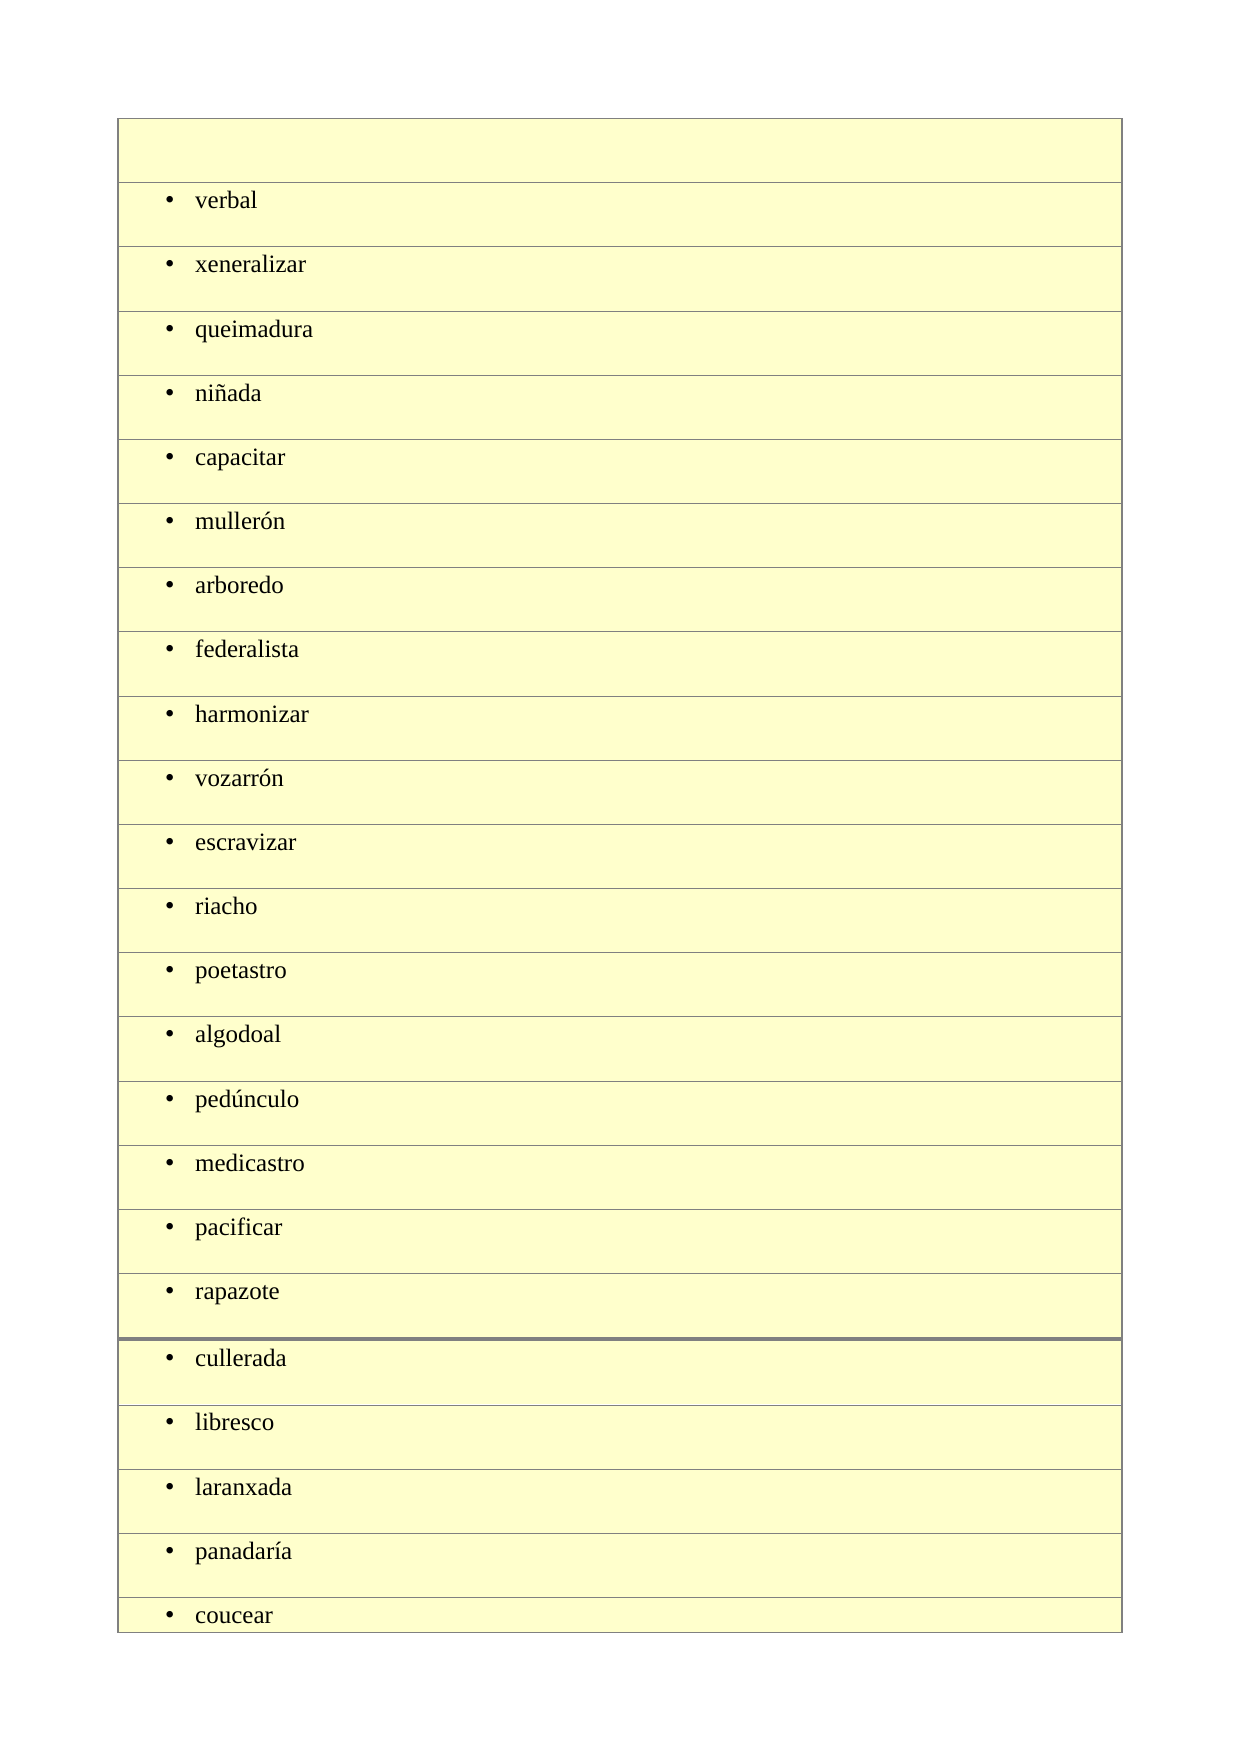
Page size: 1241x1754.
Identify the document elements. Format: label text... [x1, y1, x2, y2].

table_cell verbal [119, 183, 1121, 246]
table_cell [119, 119, 1121, 182]
table_header cullerada [119, 1341, 1121, 1404]
table_cell riacho [119, 889, 1121, 952]
table_cell coucear [119, 1598, 1121, 1632]
table_cell poetastro [119, 953, 1121, 1016]
table_cell vozarrón [119, 761, 1121, 824]
table_cell pacificar [119, 1210, 1121, 1273]
table_cell arboredo [119, 568, 1121, 631]
table_cell panadaría [119, 1534, 1121, 1597]
table_cell escravizar [119, 825, 1121, 888]
table_cell pedúnculo [119, 1082, 1121, 1145]
table_cell mullerón [119, 504, 1121, 567]
table_cell harmonizar [119, 697, 1121, 760]
table_cell algodoal [119, 1017, 1121, 1081]
table_cell capacitar [119, 440, 1121, 503]
table_cell laranxada [119, 1470, 1121, 1533]
table_cell medicastro [119, 1146, 1121, 1209]
table_cell federalista [119, 632, 1121, 696]
table_cell rapazote [119, 1274, 1121, 1337]
table_cell libresco [119, 1406, 1121, 1469]
table_cell niñada [119, 376, 1121, 439]
table_cell queimadura [119, 312, 1121, 375]
table_cell xeneralizar [119, 247, 1121, 311]
